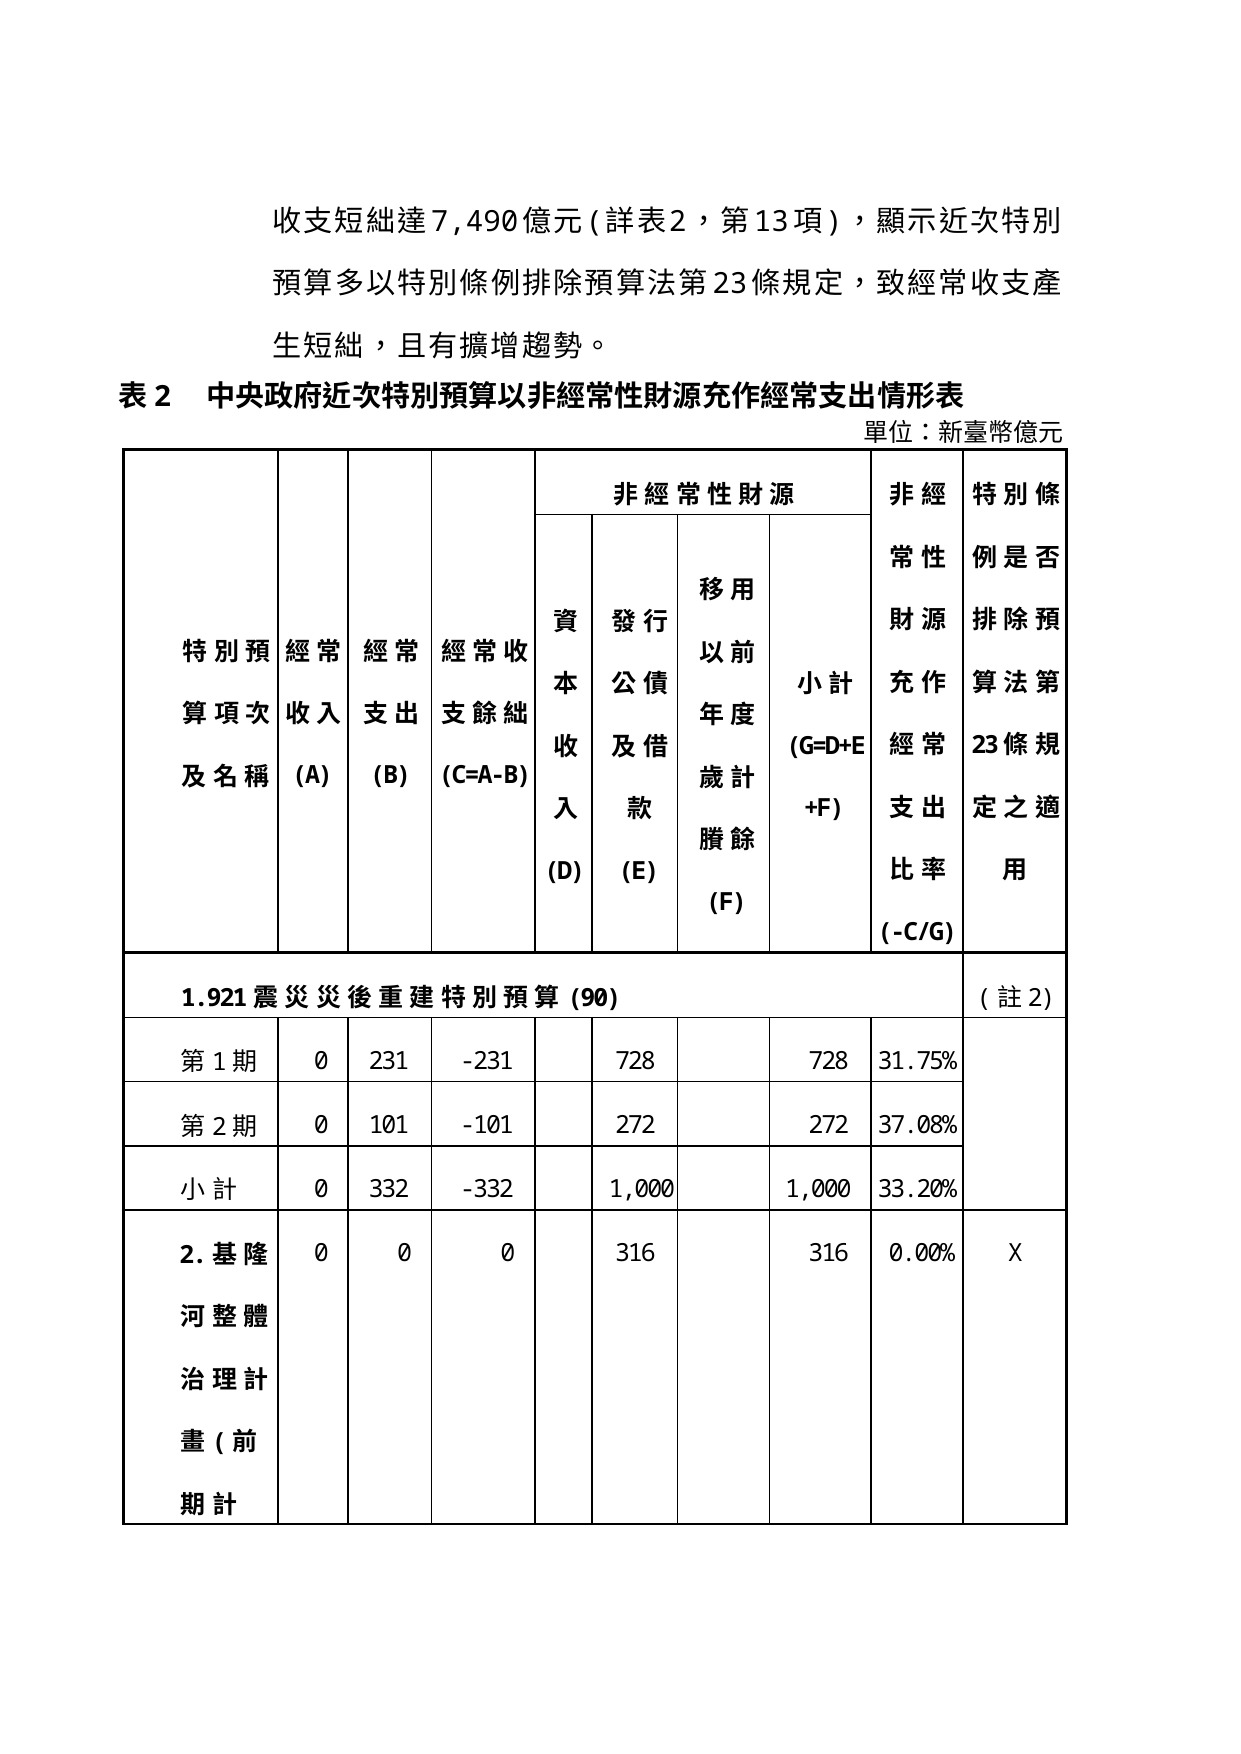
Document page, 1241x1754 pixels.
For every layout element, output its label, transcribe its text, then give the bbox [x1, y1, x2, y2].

table_cell 0 [432, 1211, 534, 1523]
table_cell (註2) [964, 954, 1065, 1017]
table_cell 37.08% [872, 1082, 962, 1145]
table_cell 101 [349, 1082, 431, 1145]
table_cell 2.基隆河整體治理計畫(前期計 [125, 1211, 277, 1523]
table_cell 316 [593, 1211, 677, 1523]
table_header 特別條例是否排除預算法第23條規定之適用 [964, 451, 1065, 951]
table_cell 231 [349, 1018, 431, 1081]
table_cell -101 [432, 1082, 534, 1145]
table_header 非經常性財源 [536, 451, 870, 514]
table_cell 1,000 [593, 1147, 677, 1209]
table_cell 小計 [125, 1147, 277, 1209]
table_cell [536, 1211, 591, 1523]
table_cell 0 [279, 1082, 347, 1145]
table_header 經常收支餘絀(C=A-B) [432, 451, 534, 951]
table_cell 33.20% [872, 1147, 962, 1209]
text 表2 中央政府近次特別預算以非經常性財源充作經常支出情形表 [118, 365, 1063, 417]
table_cell [678, 1211, 769, 1523]
table_header 非經常性財源充作經常支出比率 (-C/G) [872, 451, 962, 951]
table_cell 272 [770, 1082, 870, 1145]
table_cell 728 [770, 1018, 870, 1081]
table_header 經常收入(A) [279, 451, 347, 951]
table_cell 332 [349, 1147, 431, 1209]
table_cell 第2期 [125, 1082, 277, 1145]
table_cell 發行公債及借款(E) [593, 515, 677, 951]
table_cell [678, 1018, 769, 1081]
table_cell 0 [279, 1018, 347, 1081]
table_cell 316 [770, 1211, 870, 1523]
table_cell 0.00% [872, 1211, 962, 1523]
table_cell 資本收入(D) [536, 515, 591, 951]
table_cell [536, 1082, 591, 1145]
table_cell 移用以前年度歲計賸餘(F) [678, 515, 769, 951]
table_header 經常支出(B) [349, 451, 431, 951]
table_cell [536, 1147, 591, 1209]
table_cell X [964, 1211, 1065, 1523]
table_cell [678, 1147, 769, 1209]
text 單位：新臺幣億元 [118, 417, 1063, 448]
table_cell 第1期 [125, 1018, 277, 1081]
table_cell 0 [279, 1211, 347, 1523]
table_cell 272 [593, 1082, 677, 1145]
table_cell 31.75% [872, 1018, 962, 1081]
table_cell [678, 1082, 769, 1145]
table_cell -231 [432, 1018, 534, 1081]
table_header 特別預算項次及名稱 [125, 451, 277, 951]
table_cell 0 [349, 1211, 431, 1523]
table_cell 1.921震災災後重建特別預算(90) [125, 954, 962, 1017]
table_cell 小計(G=D+E+F) [770, 515, 870, 951]
table_cell 728 [593, 1018, 677, 1081]
text 收支短絀達7,490億元(詳表2，第13項)，顯示近次特別預算多以特別條例排除預算法第23條規定，致經常收支產生短絀，且有擴增趨勢。 [266, 177, 1063, 365]
table_cell 0 [279, 1147, 347, 1209]
table_cell 1,000 [770, 1147, 870, 1209]
table_cell -332 [432, 1147, 534, 1209]
table_cell [536, 1018, 591, 1081]
table_cell [964, 1018, 1065, 1209]
